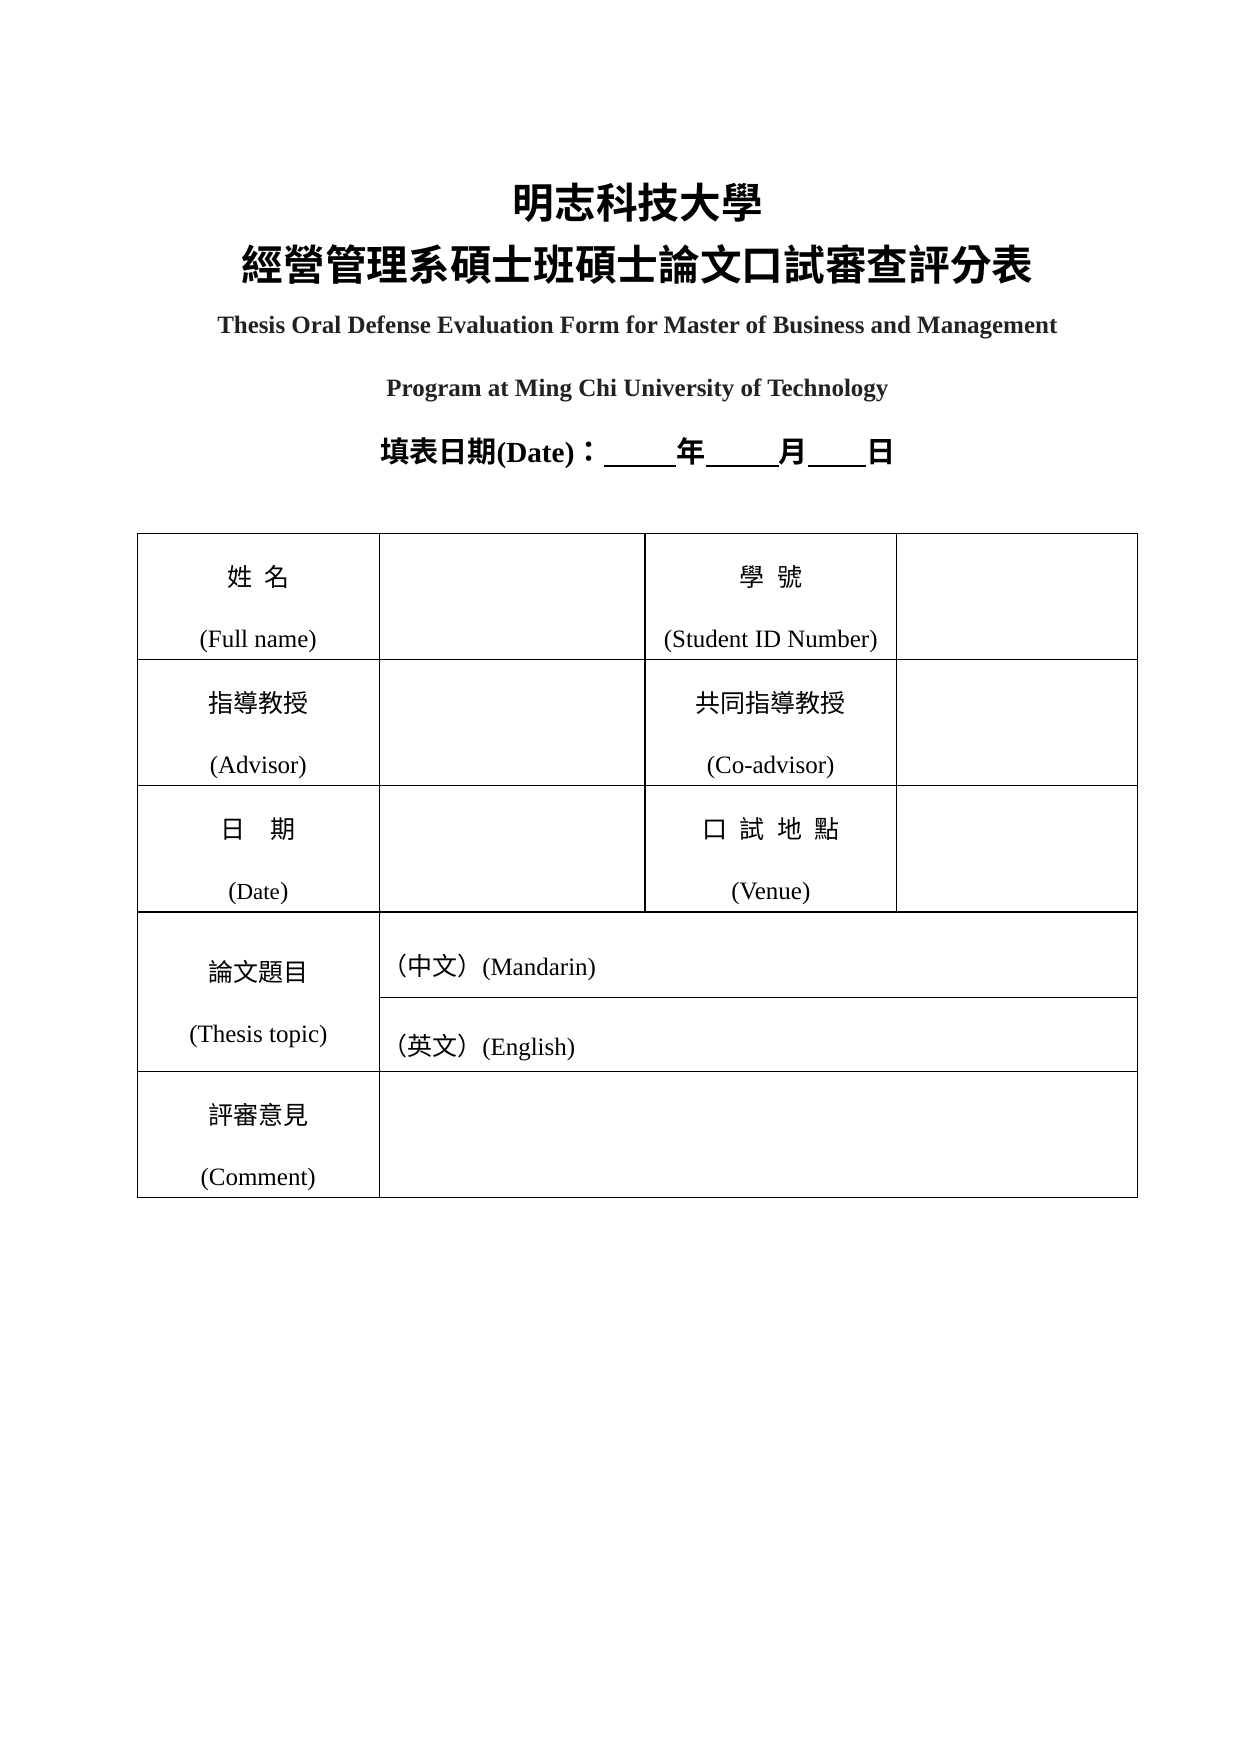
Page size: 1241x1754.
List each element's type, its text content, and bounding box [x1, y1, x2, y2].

table_cell （中文）(Mandarin) [380, 913, 1137, 997]
table_header 姓 名 (Full name) [138, 534, 379, 659]
table_header 學 號 (Student ID Number) [646, 534, 896, 659]
table_cell 指導教授 (Advisor) [138, 660, 379, 785]
table_cell 論文題目 (Thesis topic) [138, 913, 379, 1071]
text 填表日期(Date)： 年 月 日 [187, 408, 1087, 471]
text 經營管理系碩士班碩士論文口試審查評分表 [187, 221, 1087, 283]
table_cell [380, 1072, 1137, 1197]
table_cell 共同指導教授 (Co-advisor) [646, 660, 896, 785]
table_cell 日 期 (Date) [138, 786, 379, 911]
table_cell [380, 786, 644, 911]
text Thesis Oral Defense Evaluation Form for Master of Business and Management Program at Ming Chi University of Technology [187, 283, 1087, 408]
table_cell 評審意見 (Comment) [138, 1072, 379, 1197]
text 明志科技大學 [187, 158, 1087, 221]
table_cell [897, 660, 1137, 785]
table_cell [380, 660, 644, 785]
table_header [380, 534, 644, 659]
table_cell （英文）(English) [380, 998, 1137, 1071]
table_cell 口 試 地 點 (Venue) [646, 786, 896, 911]
table_cell [897, 786, 1137, 911]
table_header [897, 534, 1137, 659]
